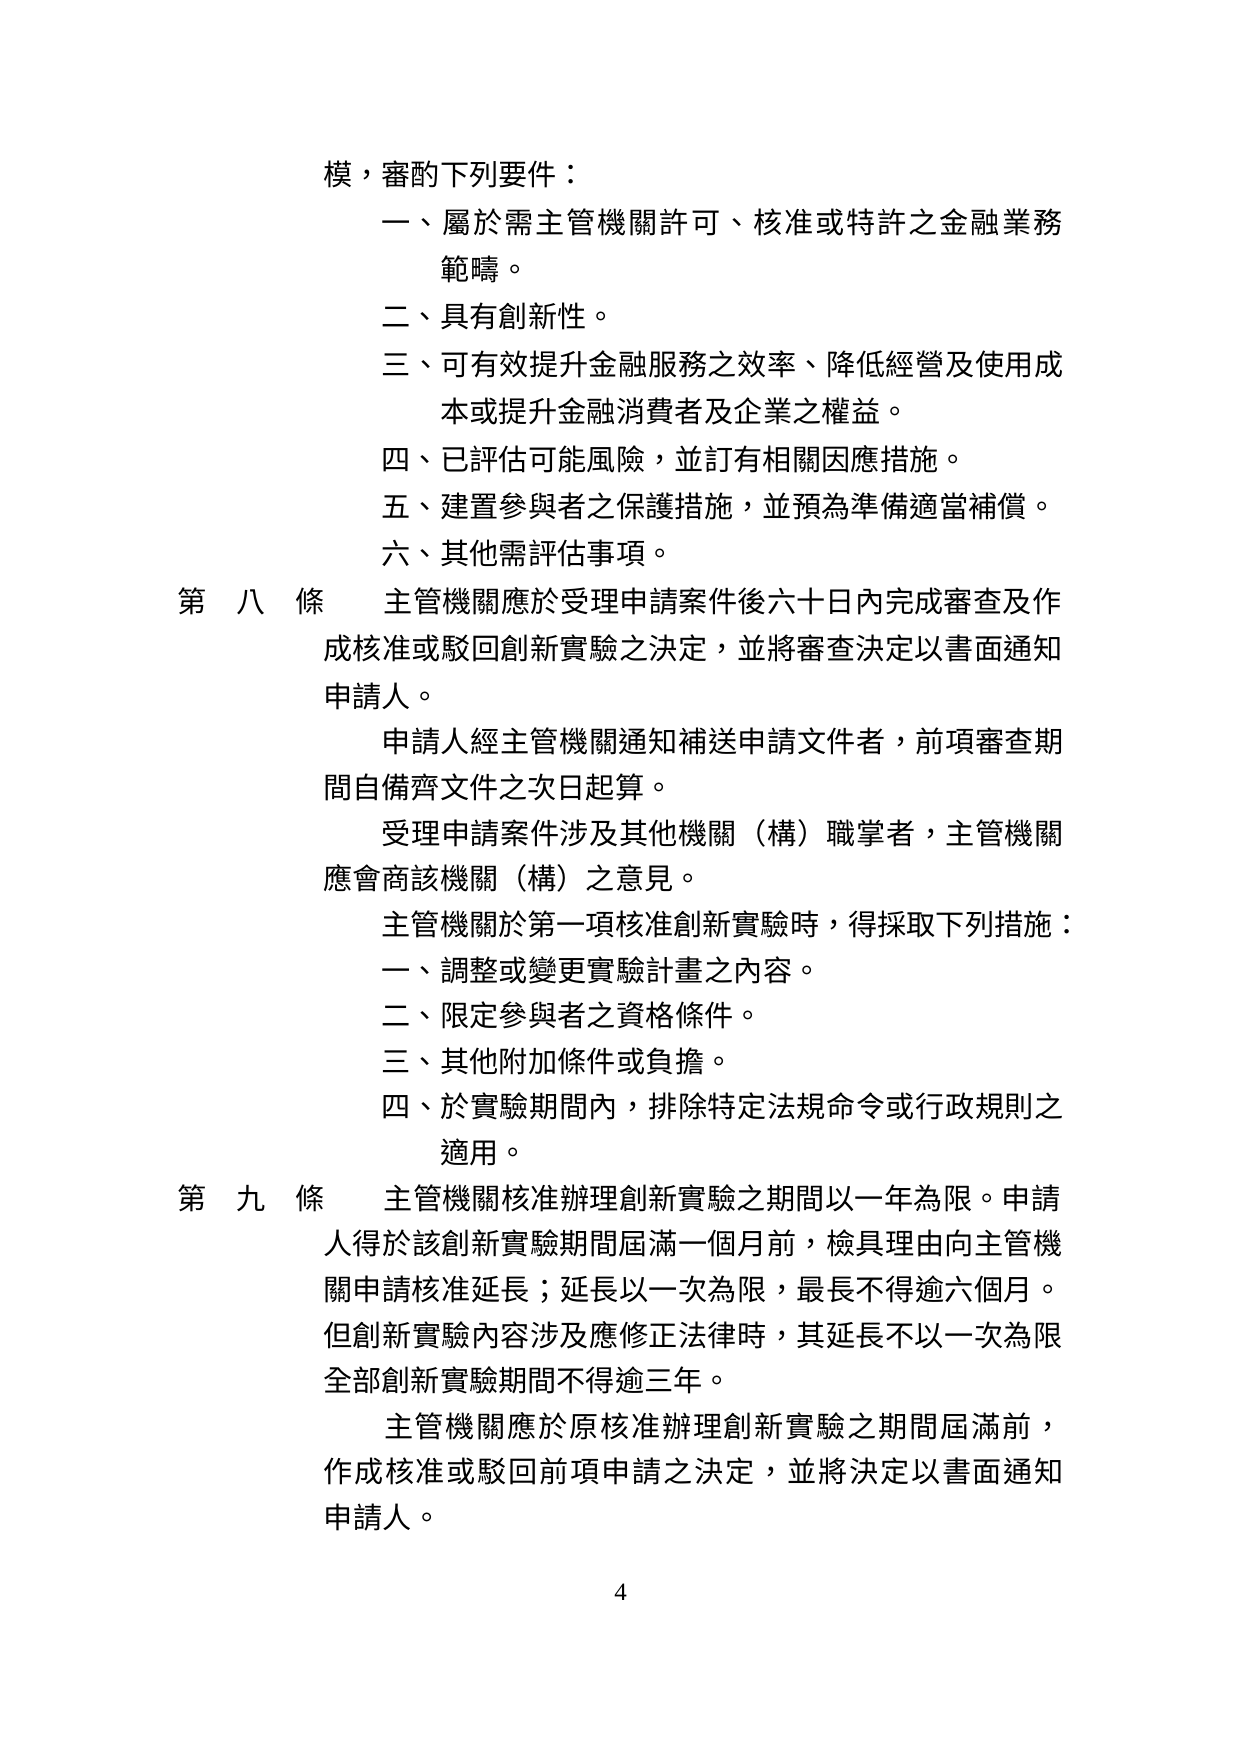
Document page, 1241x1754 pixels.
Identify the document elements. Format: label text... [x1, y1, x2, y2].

text 第 九 條 主管機關核准辦理創新實驗之期間以一年為限。申請人得於該創新實驗期間屆滿一個月前，檢具理由向主管機關申請核准延長；延長以一次為限，最長不得逾六個月。但創新實驗內容涉及應修正法律時，其延長不以一次為限，全部創新實驗期間不得逾三年。 [177, 1173, 1064, 1401]
text 主管機關於第一項核准創新實驗時，得採取下列措施： [323, 899, 1064, 944]
text 主管機關應於原核准辦理創新實驗之期間屆滿前，作成核准或駁回前項申請之決定，並將決定以書面通知申請人。 [323, 1401, 1064, 1538]
text 五、建置參與者之保護措施，並預為準備適當補償。 [381, 479, 1064, 527]
text 六、其他需評估事項。 [381, 527, 1064, 574]
text 一、屬於需主管機關許可、核准或特許之金融業務範疇。 [381, 195, 1064, 290]
text 四、於實驗期間內，排除特定法規命令或行政規則之適用。 [381, 1081, 1064, 1173]
text 一、調整或變更實驗計畫之內容。 [381, 944, 1064, 990]
text 二、具有創新性。 [381, 290, 1064, 337]
text 模，審酌下列要件： [177, 148, 1064, 195]
text 三、可有效提升金融服務之效率、降低經營及使用成本或提升金融消費者及企業之權益。 [381, 337, 1064, 432]
text 受理申請案件涉及其他機關（構）職掌者，主管機關應會商該機關（構）之意見。 [323, 808, 1064, 899]
text 四、已評估可能風險，並訂有相關因應措施。 [381, 432, 1064, 479]
text 二、限定參與者之資格條件。 [381, 990, 1064, 1036]
text 三、其他附加條件或負擔。 [381, 1036, 1064, 1081]
text 申請人經主管機關通知補送申請文件者，前項審查期間自備齊文件之次日起算。 [323, 716, 1064, 808]
text 第 八 條 主管機關應於受理申請案件後六十日內完成審查及作成核准或駁回創新實驗之決定，並將審查決定以書面通知申請人。 [177, 574, 1064, 716]
